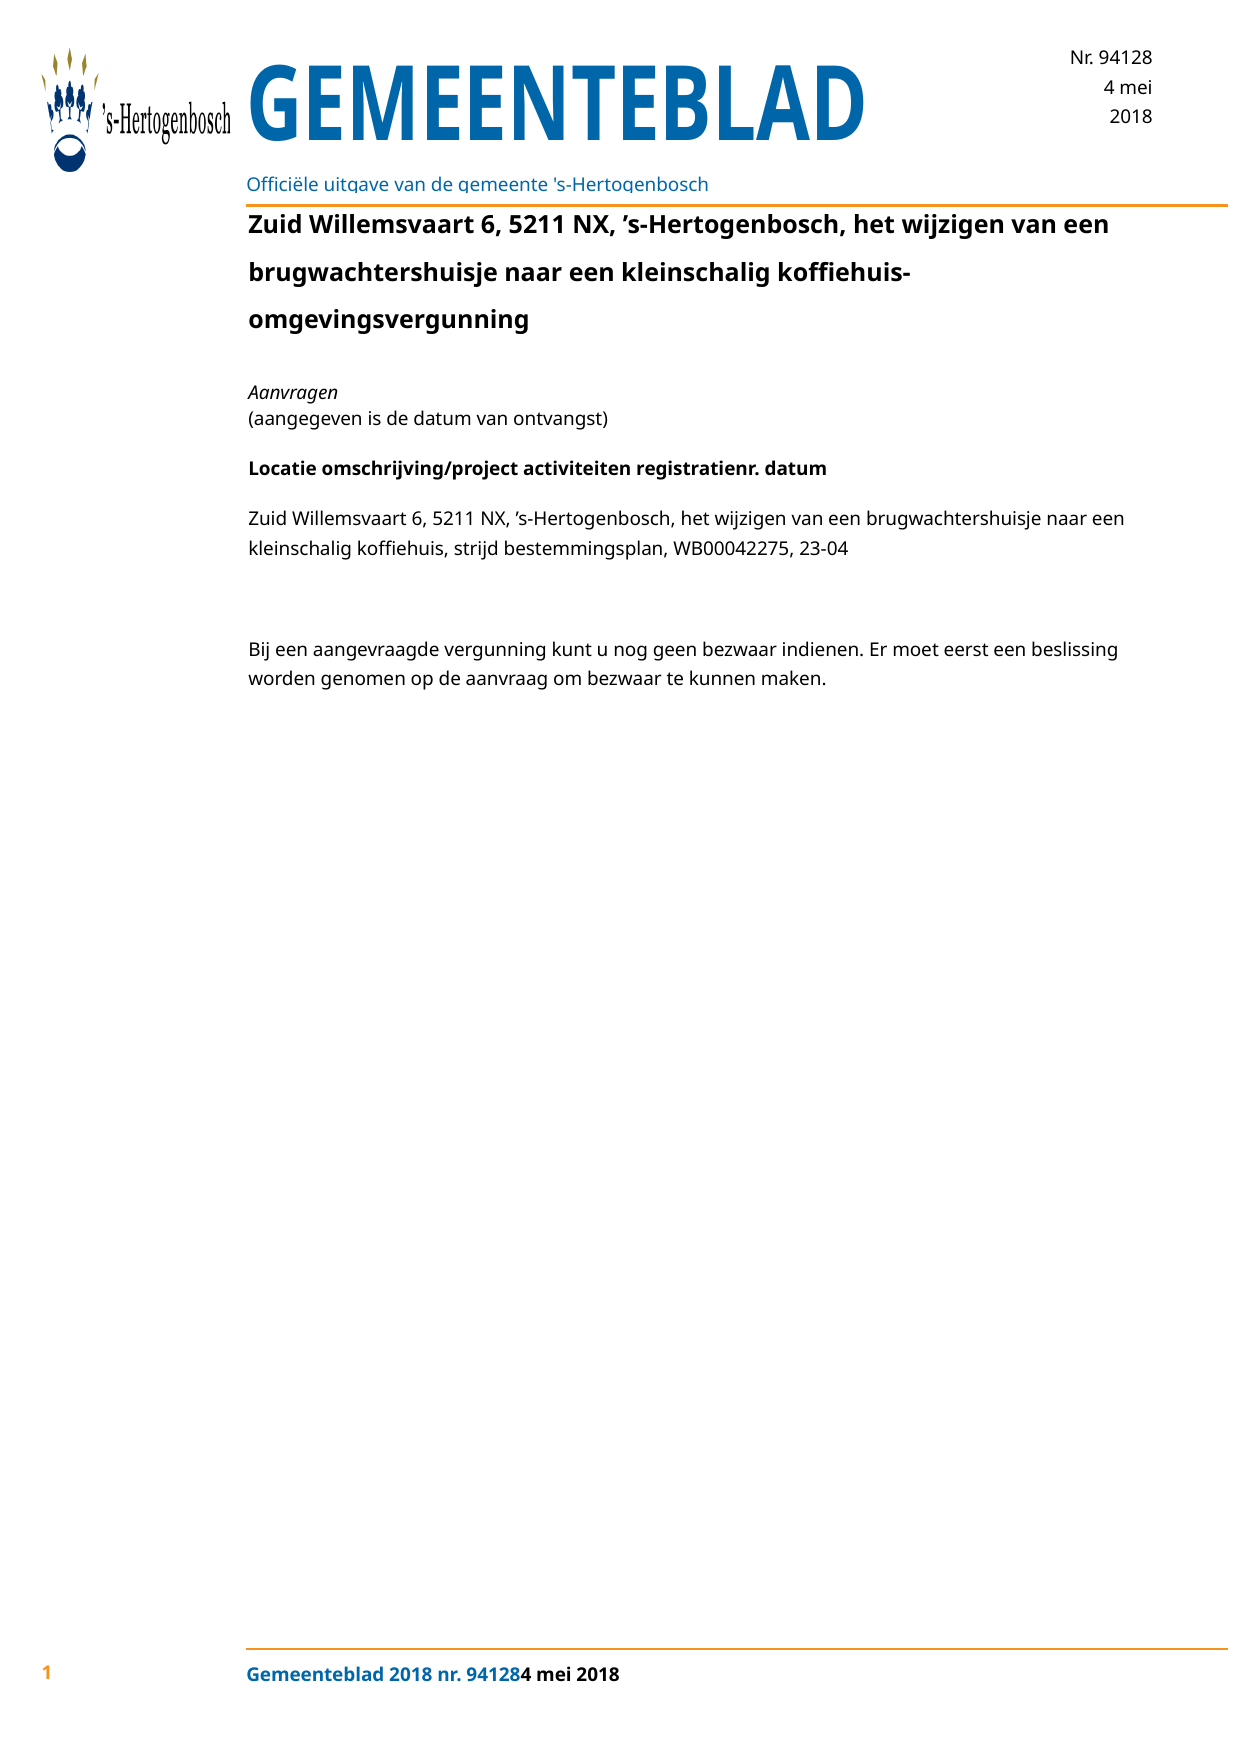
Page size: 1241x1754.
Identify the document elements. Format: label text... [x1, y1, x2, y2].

picture [41, 47, 231, 172]
text Aanvragen [248, 379, 1152, 405]
text (aangegeven is de datum van ontvangst) [248, 405, 1152, 431]
text Zuid Willemsvaart 6, 5211 NX, ’s-Hertogenbosch, het wijzigen van een brugwachtershuisje naar een kleinschalig koffiehuis- omgevingsvergunning [248, 207, 1152, 336]
text Bij een aangevraagde vergunning kunt u nog geen bezwaar indienen. Er moet eerst een beslissing worden genomen op de aanvraag om bezwaar te kunnen maken. [248, 636, 1152, 691]
text Zuid Willemsvaart 6, 5211 NX, ’s-Hertogenbosch, het wijzigen van een brugwachtershuisje naar een kleinschalig koffiehuis, strijd bestemmingsplan, WB00042275, 23-04 [248, 506, 1152, 561]
text Locatie omschrijving/project activiteiten registratienr. datum [248, 455, 1152, 481]
